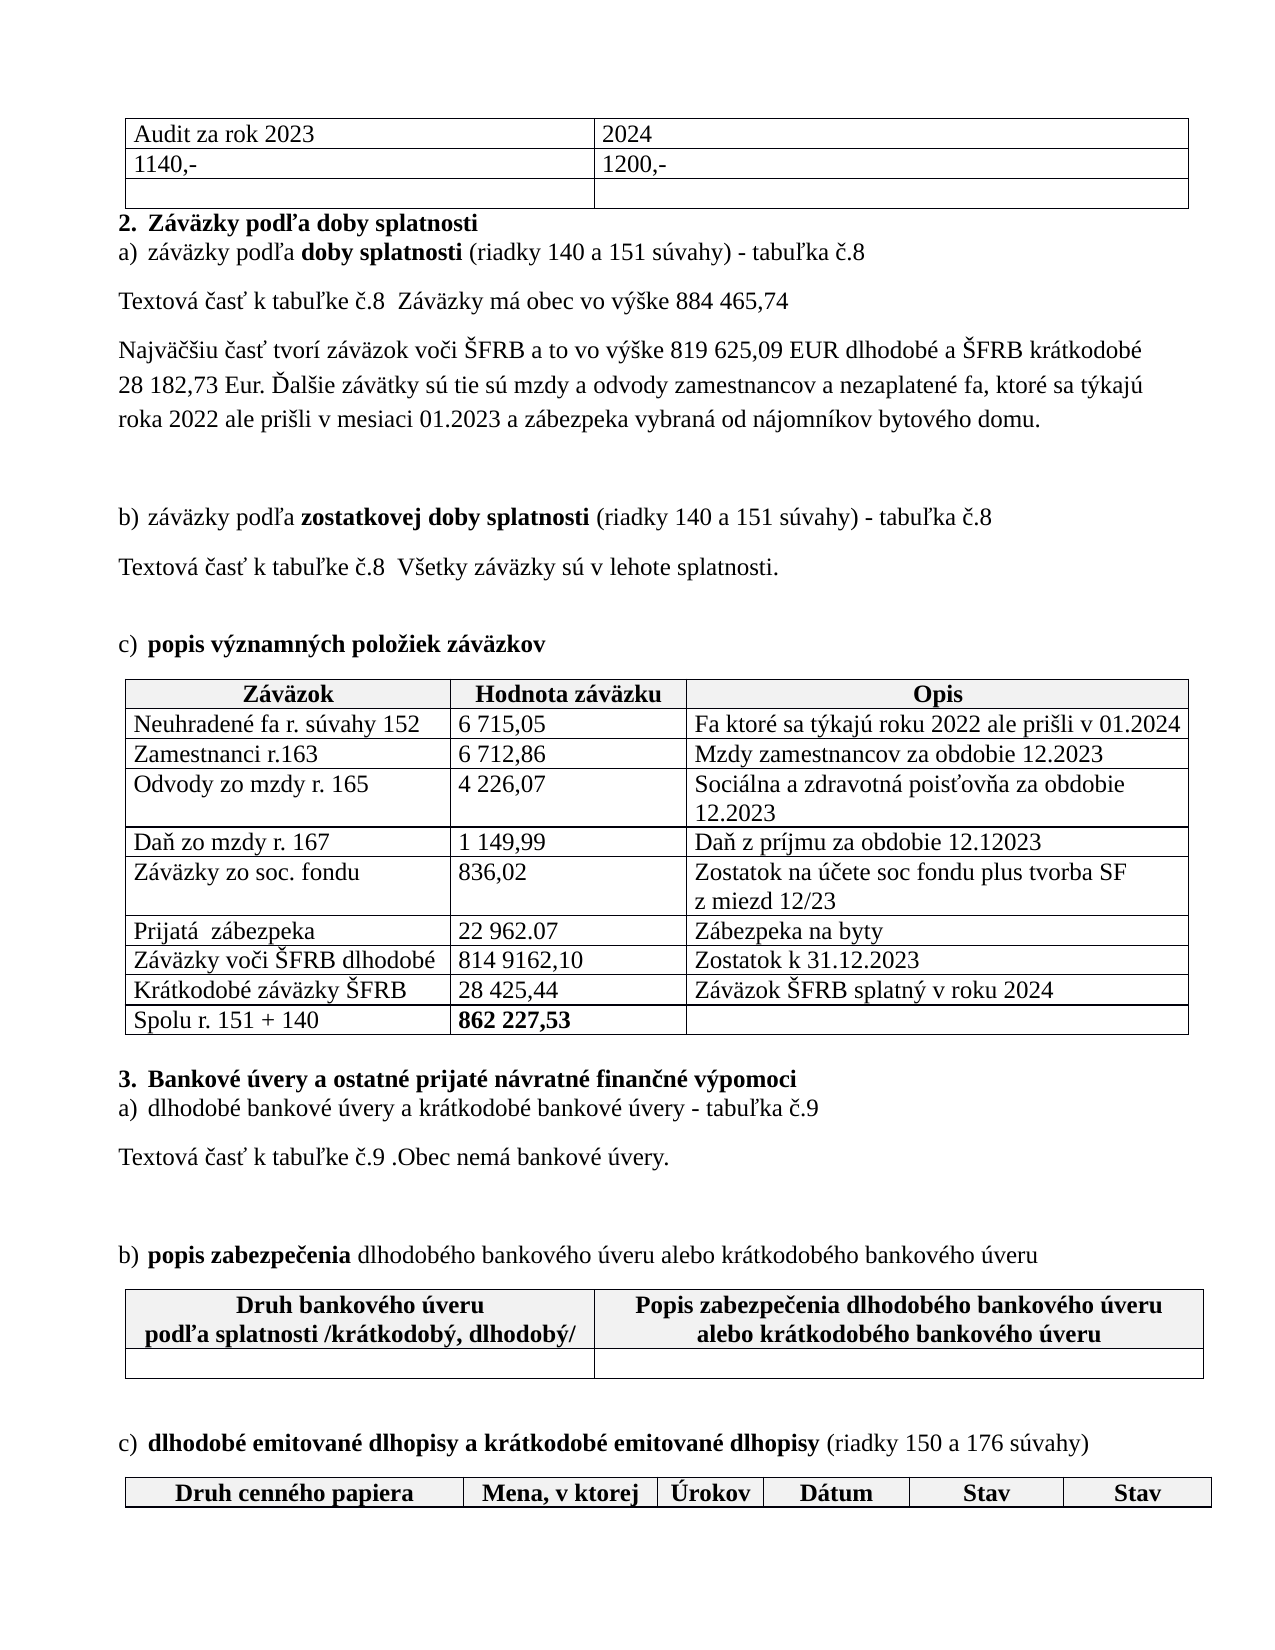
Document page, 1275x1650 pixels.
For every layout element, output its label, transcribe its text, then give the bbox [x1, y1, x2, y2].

table_cell 1200,- [595, 149, 1188, 178]
table_cell Audit za rok 2023 [126, 119, 594, 148]
table_cell Odvody zo mzdy r. 165 [126, 769, 450, 826]
table_header Stav [910, 1478, 1063, 1506]
table_header Hodnota záväzku [451, 680, 686, 708]
text Najväčšiu časť tvorí záväzok voči ŠFRB a to vo výške 819 625,09 EUR dlhodobé a ŠFRB krátkodobé 28 182,73 Eur. Ďalšie závätky sú tie sú mzdy a odvody zamestnancov a nezaplatené fa, ktoré sa týkajú roka 2022 ale prišli v mesiaci 01.2023 a zábezpeka vybraná od nájomníkov bytového domu. [118, 335, 1157, 433]
table_cell 4 226,07 [451, 769, 686, 826]
table_cell 6 712,86 [451, 739, 686, 768]
list záväzky podľa zostatkovej doby splatnosti (riadky 140 a 151 súvahy) - tabuľka č.8 [118, 502, 1157, 531]
table_header Popis zabezpečenia dlhodobého bankového úveru alebo krátkodobého bankového úveru [595, 1290, 1203, 1348]
list Bankové úvery a ostatné prijaté návratné finančné výpomoci [118, 1064, 1157, 1093]
list popis zabezpečenia dlhodobého bankového úveru alebo krátkodobého bankového úveru [118, 1240, 1157, 1269]
table_cell Prijatá zábezpeka [126, 916, 450, 944]
table_cell Krátkodobé záväzky ŠFRB [126, 975, 450, 1004]
table_cell [595, 179, 1188, 207]
list dlhodobé emitované dlhopisy a krátkodobé emitované dlhopisy (riadky 150 a 176 súvahy) [118, 1428, 1157, 1456]
table_header Úrokov [658, 1478, 763, 1506]
table_header Záväzok [126, 680, 450, 708]
table_cell 6 715,05 [451, 709, 686, 738]
table_cell Záväzky zo soc. fondu [126, 857, 450, 915]
table_cell Záväzok ŠFRB splatný v roku 2024 [687, 975, 1188, 1004]
table_cell Daň z príjmu za obdobie 12.12023 [687, 828, 1188, 856]
list Záväzky podľa doby splatnosti [118, 208, 1157, 237]
list záväzky podľa doby splatnosti (riadky 140 a 151 súvahy) - tabuľka č.8 [118, 237, 1157, 266]
text Textová časť k tabuľke č.9 .Obec nemá bankové úvery. [118, 1142, 1157, 1171]
table_cell [126, 179, 594, 207]
table_cell 862 227,53 [451, 1006, 686, 1034]
table_cell 2024 [595, 119, 1188, 148]
table_cell 814 9162,10 [451, 946, 686, 974]
table_header Dátum [764, 1478, 909, 1506]
table_cell Neuhradené fa r. súvahy 152 [126, 709, 450, 738]
text Textová časť k tabuľke č.8 Všetky záväzky sú v lehote splatnosti. [118, 552, 1157, 580]
table_cell Mzdy zamestnancov za obdobie 12.2023 [687, 739, 1188, 768]
table_cell Daň zo mzdy r. 167 [126, 828, 450, 856]
table_cell Záväzky voči ŠFRB dlhodobé [126, 946, 450, 974]
table_cell 836,02 [451, 857, 686, 915]
table_header Druh cenného papiera [126, 1478, 463, 1506]
table_cell Fa ktoré sa týkajú roku 2022 ale prišli v 01.2024 [687, 709, 1188, 738]
table_cell 1140,- [126, 149, 594, 178]
table_cell [595, 1349, 1203, 1377]
table_cell Zamestnanci r.163 [126, 739, 450, 768]
text Textová časť k tabuľke č.8 Záväzky má obec vo výške 884 465,74 [118, 286, 1157, 315]
table_cell Spolu r. 151 + 140 [126, 1006, 450, 1034]
table_cell 22 962.07 [451, 916, 686, 944]
table_cell [126, 1349, 594, 1377]
table_header Opis [687, 680, 1188, 708]
table_header Druh bankového úveru podľa splatnosti /krátkodobý, dlhodobý/ [126, 1290, 594, 1348]
table_cell 28 425,44 [451, 975, 686, 1004]
table_cell Zábezpeka na byty [687, 916, 1188, 944]
table_cell Zostatok na účete soc fondu plus tvorba SF z miezd 12/23 [687, 857, 1188, 915]
table_cell Zostatok k 31.12.2023 [687, 946, 1188, 974]
table_cell 1 149,99 [451, 828, 686, 856]
table_cell Sociálna a zdravotná poisťovňa za obdobie 12.2023 [687, 769, 1188, 826]
list dlhodobé bankové úvery a krátkodobé bankové úvery - tabuľka č.9 [118, 1093, 1157, 1122]
table_header Mena, v ktorej [464, 1478, 657, 1506]
table_cell [687, 1006, 1188, 1034]
table_header Stav [1064, 1478, 1211, 1506]
list popis významných položiek záväzkov [118, 629, 1157, 658]
